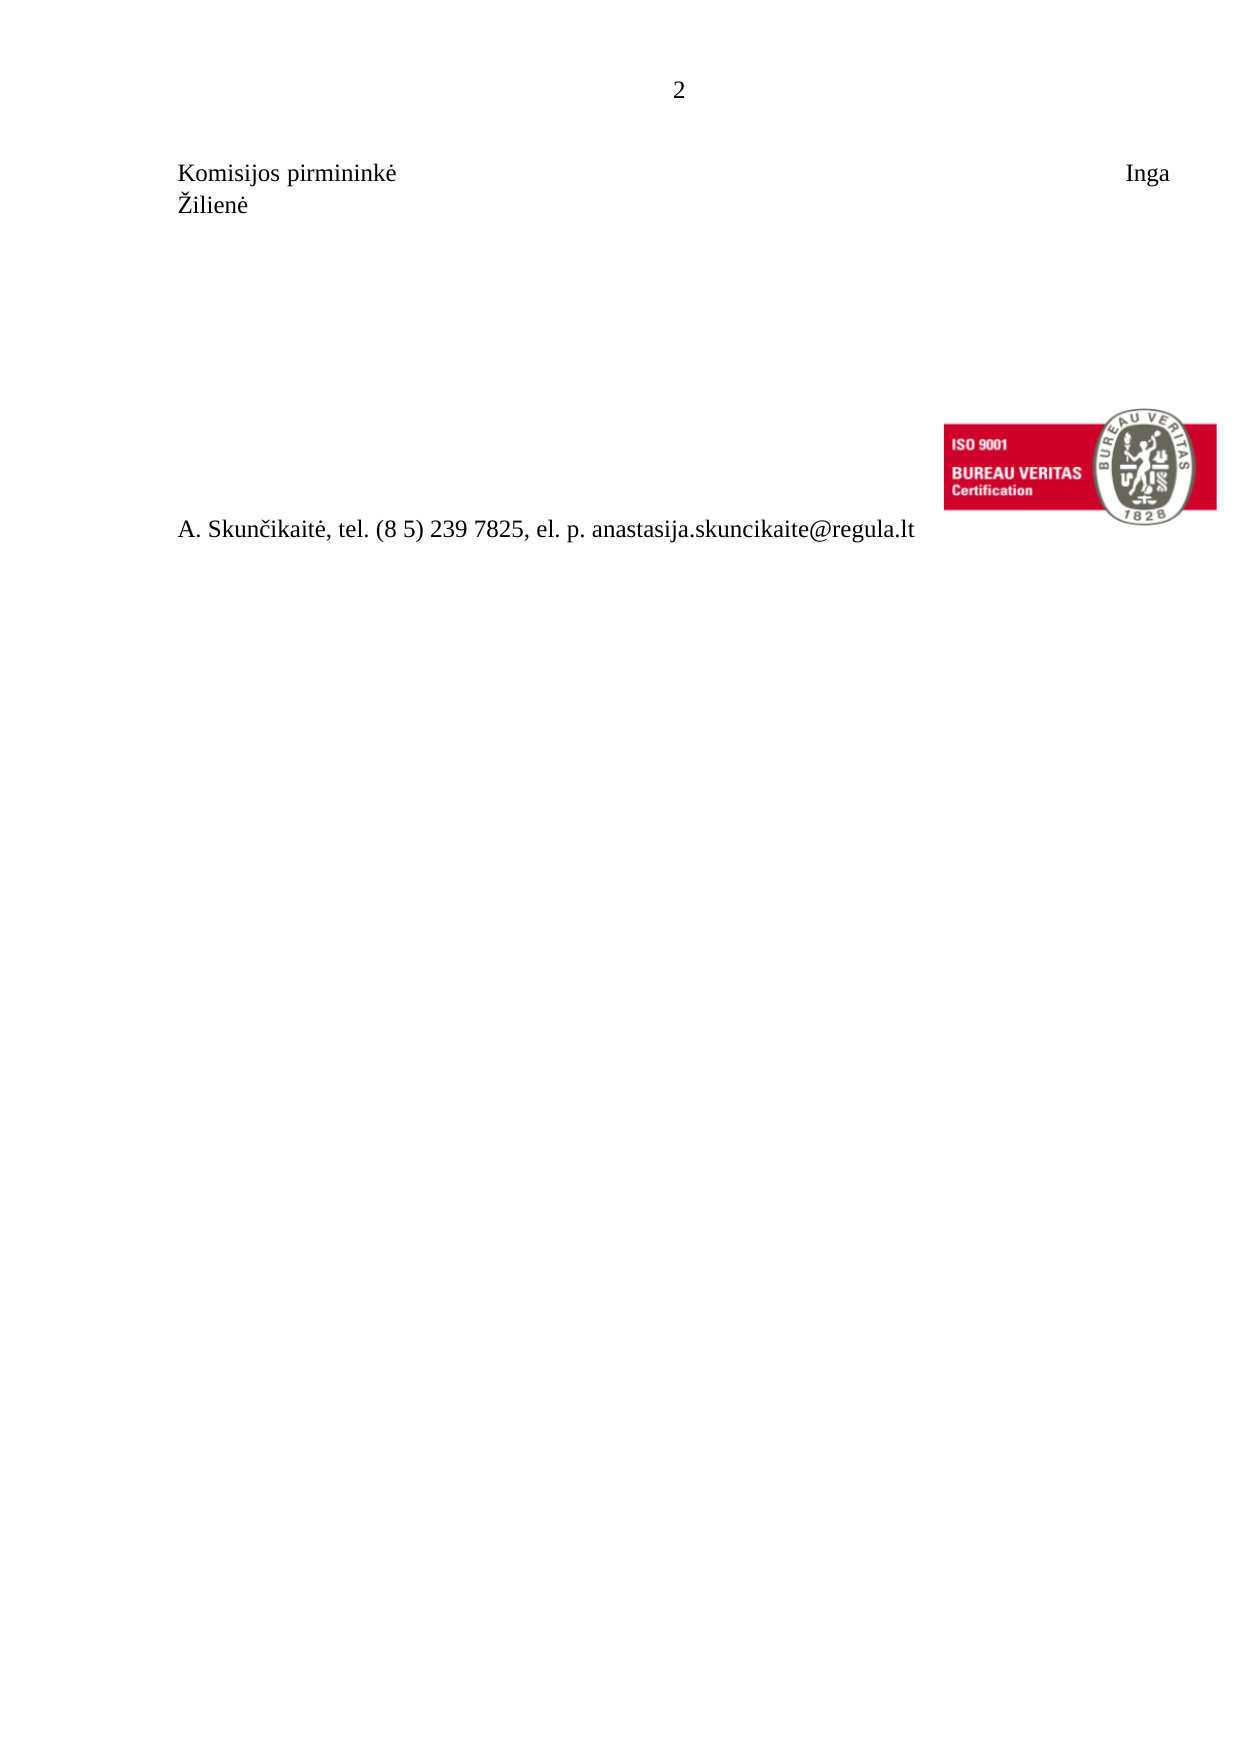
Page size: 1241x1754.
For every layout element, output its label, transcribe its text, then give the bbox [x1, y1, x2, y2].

text Komisijos pirmininkė Inga Žilienė [177, 158, 1181, 219]
text A. Skunčikaitė, tel. (8 5) 239 7825, el. p. anastasija.skuncikaite@regula.lt [177, 514, 1181, 542]
